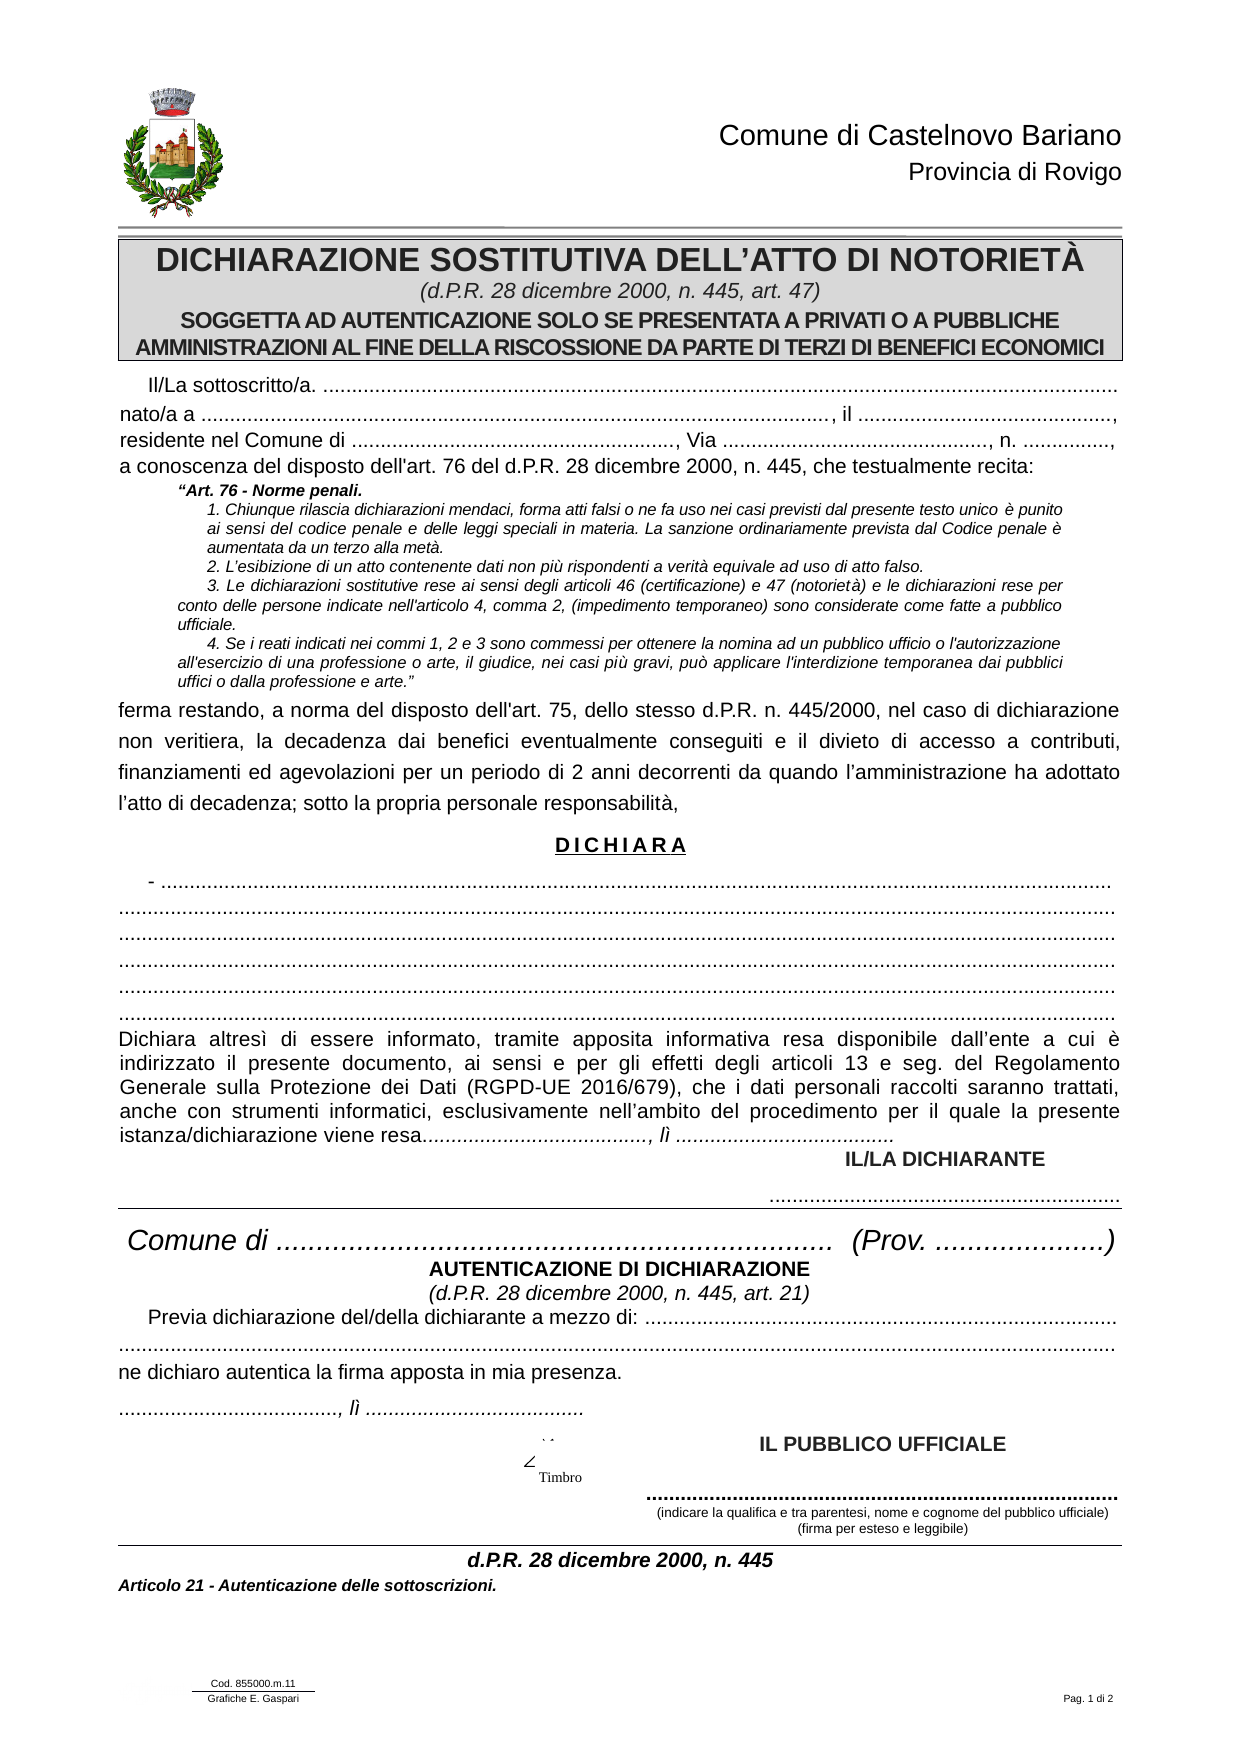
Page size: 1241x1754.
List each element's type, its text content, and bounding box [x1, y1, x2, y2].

text d.P.R. 28 dicembre 2000, n. 445 [118, 1546, 1122, 1572]
text (d.P.R. 28 dicembre 2000, n. 445, art. 21) [118, 1281, 1121, 1304]
text a conoscenza del disposto dell'art. 76 del d.P.R. 28 dicembre 2000, n. 445, che testualmente recita: [119, 454, 1122, 478]
text AUTENTICAZIONE DI DICHIARAZIONE [118, 1257, 1121, 1281]
text 4. Se i reati indicati nei commi 1, 2 e 3 sono commessi per ottenere la nomina ad un pubblico ufficio o l'autorizzazione all'esercizio di una professione o arte, il giudice, nei casi più gravi, può applicare l'interdizione temporanea dai pubblici uffici o dalla professione e arte.” [177, 634, 1063, 691]
table_header DICHIARAZIONE SOSTITUTIVA DELL’ATTO DI NOTORIETÀ (d.P.R. 28 dicembre 2000, n. 445, art. 47) SOGGETTA AD AUTENTICAZIONE SOLO SE PRESENTATA A PRIVATI O A PUBBLICHE AMMINISTRAZIONI AL FINE DELLA RISCOSSIONE DA PARTE DI TERZI DI BENEFICI ECONOMICI [119, 240, 1122, 360]
text ............................................................................................................................................................................. [118, 948, 1122, 972]
text 2. L’esibizione di un atto contenente dati non più rispondenti a verità equivale ad uso di atto falso. [177, 557, 1063, 576]
text Articolo 21 - Autenticazione delle sottoscrizioni. [118, 1576, 1122, 1595]
text Il/La sottoscritto/a. .......................................................................................................................................... [118, 373, 1122, 397]
text IL/LA DICHIARANTE [768, 1146, 1122, 1170]
text ............................................................................................................................................................................. [118, 921, 1122, 945]
text .................................................................................. [643, 1481, 1122, 1505]
text ......................................, lì ...................................... [118, 1396, 1122, 1420]
text nato/a a ............................................................................................................., il ............................................, [119, 401, 1122, 425]
text ............................................................................................................................................................................. [118, 1332, 1121, 1356]
text residente nel Comune di ........................................................, Via .............................................., n. ..............., [119, 428, 1122, 452]
text IL PUBBLICO UFFICIALE [643, 1432, 1122, 1456]
text Comune di ..................................................................... (Prov. .....................) [120, 1223, 1122, 1257]
text Dichiara altresì di essere informato, tramite apposita informativa resa disponibile dall’ente a cui è indirizzato il presente documento, ai sensi e per gli effetti degli articoli 13 e seg. del Regolamento Generale sulla Protezione dei Dati (RGPD-UE 2016/679), che i dati personali raccolti saranno trattati, anche con strumenti informatici, esclusivamente nell’ambito del procedimento per il quale la presente istanza/dichiarazione viene resa......................................., lì ...................................... [118, 1027, 1122, 1146]
text Provincia di Rovigo [224, 157, 1122, 185]
text ............................................................. [118, 1182, 1122, 1208]
text ferma restando, a norma del disposto dell'art. 75, dello stesso d.P.R. n. 445/2000, nel caso di dichiarazione non veritiera, la decadenza dai benefici eventualmente conseguiti e il divieto di accesso a contributi, finanziamenti ed agevolazioni per un periodo di 2 anni decorrenti da quando l’amministrazione ha adottato l’atto di decadenza; sotto la propria personale responsabilità, [118, 697, 1122, 815]
text Comune di Castelnovo Bariano [224, 118, 1122, 152]
text DICHIARA [119, 833, 1122, 857]
picture [122, 87, 224, 219]
text 1. Chiunque rilascia dichiarazioni mendaci, forma atti falsi o ne fa uso nei casi previsti dal presente testo unico è punito ai sensi del codice penale e delle leggi speciali in materia. La sanzione ordinariamente prevista dal Codice penale è aumentata da un terzo alla metà. [207, 499, 1063, 557]
text ............................................................................................................................................................................. [118, 974, 1122, 998]
text ............................................................................................................................................................................. [118, 895, 1122, 919]
text ne dichiaro autentica la firma apposta in mia presenza. [118, 1359, 1121, 1383]
text (indicare la qualifica e tra parentesi, nome e cognome del pubblico ufficiale) [643, 1505, 1122, 1520]
text Previa dichiarazione del/della dichiarante a mezzo di: .................................................................................. [118, 1304, 1122, 1328]
text “Art. 76 - Norme penali. [177, 480, 1063, 499]
text 3. Le dichiarazioni sostitutive rese ai sensi degli articoli 46 (certificazione) e 47 (notorietà) e le dichiarazioni rese per conto delle persone indicate nell'articolo 4, comma 2, (impedimento temporaneo) sono considerate come fatte a pubblico ufficiale. [177, 576, 1063, 634]
text (firma per esteso e leggibile) [643, 1520, 1122, 1536]
text ............................................................................................................................................................................. [118, 1000, 1122, 1024]
text - ..................................................................................................................................................................... [148, 868, 1122, 892]
